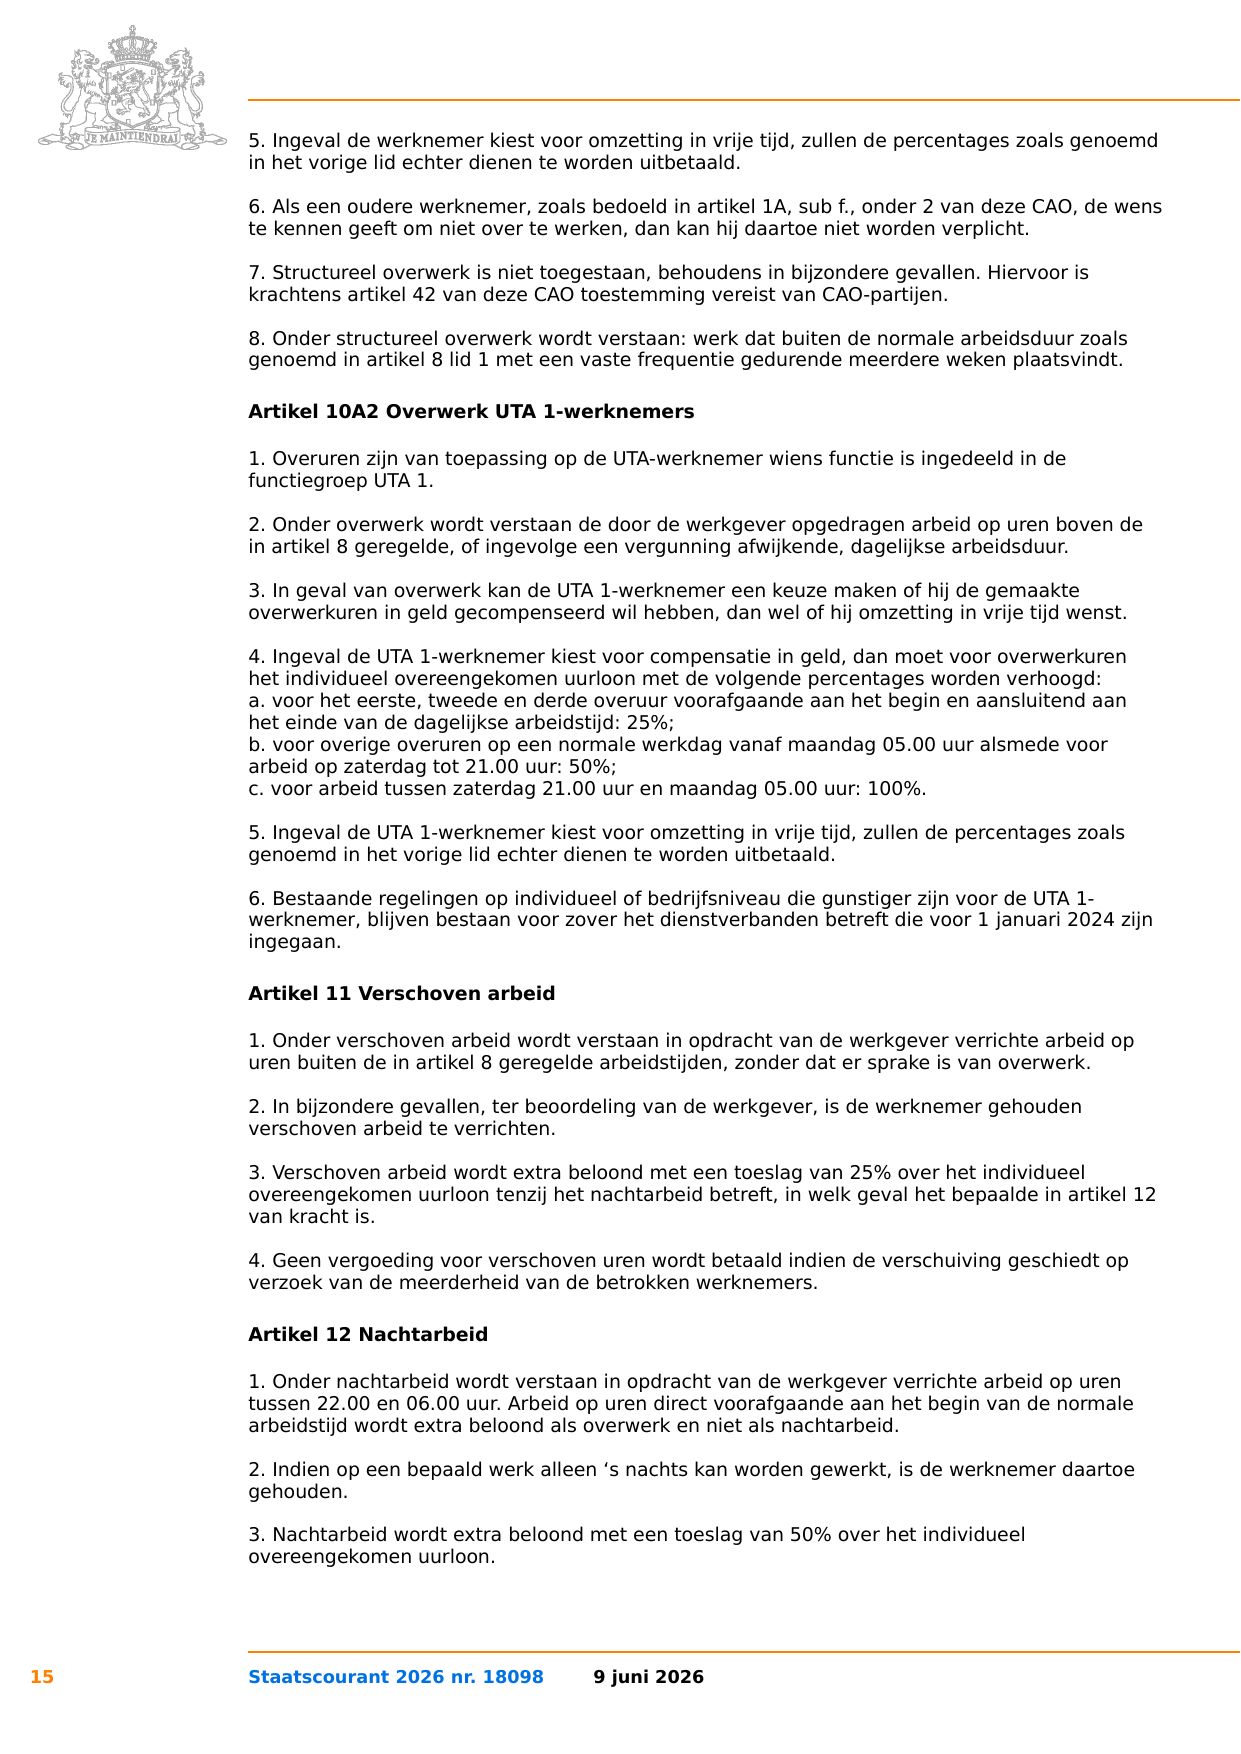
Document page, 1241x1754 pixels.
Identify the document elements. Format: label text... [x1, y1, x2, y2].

picture [38, 25, 227, 150]
text 1. Overuren zijn van toepassing op de UTA-werknemer wiens functie is ingedeeld in de functiegroep UTA 1. [248, 448, 1163, 492]
text 3. In geval van overwerk kan de UTA 1-werknemer een keuze maken of hij de gemaakte overwerkuren in geld gecompenseerd wil hebben, dan wel of hij omzetting in vrije tijd wenst. [248, 580, 1163, 624]
text a. voor het eerste, tweede en derde overuur voorafgaande aan het begin en aansluitend aan het einde van de dagelijkse arbeidstijd: 25%; [248, 690, 1163, 734]
text 2. Onder overwerk wordt verstaan de door de werkgever opgedragen arbeid op uren boven de in artikel 8 geregelde, of ingevolge een vergunning afwijkende, dagelijkse arbeidsduur. [248, 514, 1163, 558]
text 7. Structureel overwerk is niet toegestaan, behoudens in bijzondere gevallen. Hiervoor is krachtens artikel 42 van deze CAO toestemming vereist van CAO-partijen. [248, 262, 1163, 306]
text 3. Nachtarbeid wordt extra beloond met een toeslag van 50% over het individueel overeengekomen uurloon. [248, 1524, 1163, 1568]
text 1. Onder nachtarbeid wordt verstaan in opdracht van de werkgever verrichte arbeid op uren tussen 22.00 en 06.00 uur. Arbeid op uren direct voorafgaande aan het begin van de normale arbeidstijd wordt extra beloond als overwerk en niet als nachtarbeid. [248, 1371, 1163, 1437]
text 5. Ingeval de UTA 1-werknemer kiest voor omzetting in vrije tijd, zullen de percentages zoals genoemd in het vorige lid echter dienen te worden uitbetaald. [248, 822, 1163, 866]
subtitle Artikel 12 Nachtarbeid [248, 1324, 1163, 1346]
text 1. Onder verschoven arbeid wordt verstaan in opdracht van de werkgever verrichte arbeid op uren buiten de in artikel 8 geregelde arbeidstijden, zonder dat er sprake is van overwerk. [248, 1030, 1163, 1074]
text 6. Als een oudere werknemer, zoals bedoeld in artikel 1A, sub f., onder 2 van deze CAO, de wens te kennen geeft om niet over te werken, dan kan hij daartoe niet worden verplicht. [248, 196, 1163, 240]
text 4. Ingeval de UTA 1-werknemer kiest voor compensatie in geld, dan moet voor overwerkuren het individueel overeengekomen uurloon met de volgende percentages worden verhoogd: [248, 646, 1163, 690]
text 3. Verschoven arbeid wordt extra beloond met een toeslag van 25% over het individueel overeengekomen uurloon tenzij het nachtarbeid betreft, in welk geval het bepaalde in artikel 12 van kracht is. [248, 1162, 1163, 1228]
text 2. In bijzondere gevallen, ter beoordeling van de werkgever, is de werknemer gehouden verschoven arbeid te verrichten. [248, 1096, 1163, 1140]
text 5. Ingeval de werknemer kiest voor omzetting in vrije tijd, zullen de percentages zoals genoemd in het vorige lid echter dienen te worden uitbetaald. [248, 130, 1163, 174]
text 6. Bestaande regelingen op individueel of bedrijfsniveau die gunstiger zijn voor de UTA 1-werknemer, blijven bestaan voor zover het dienstverbanden betreft die voor 1 januari 2024 zijn ingegaan. [248, 887, 1163, 953]
text 8. Onder structureel overwerk wordt verstaan: werk dat buiten de normale arbeidsduur zoals genoemd in artikel 8 lid 1 met een vaste frequentie gedurende meerdere weken plaatsvindt. [248, 327, 1163, 371]
subtitle Artikel 11 Verschoven arbeid [248, 983, 1163, 1005]
text 2. Indien op een bepaald werk alleen ‘s nachts kan worden gewerkt, is de werknemer daartoe gehouden. [248, 1458, 1163, 1502]
text 4. Geen vergoeding voor verschoven uren wordt betaald indien de verschuiving geschiedt op verzoek van de meerderheid van de betrokken werknemers. [248, 1250, 1163, 1294]
subtitle Artikel 10A2 Overwerk UTA 1-werknemers [248, 401, 1163, 423]
text c. voor arbeid tussen zaterdag 21.00 uur en maandag 05.00 uur: 100%. [248, 778, 1163, 800]
text b. voor overige overuren op een normale werkdag vanaf maandag 05.00 uur alsmede voor arbeid op zaterdag tot 21.00 uur: 50%; [248, 734, 1163, 778]
